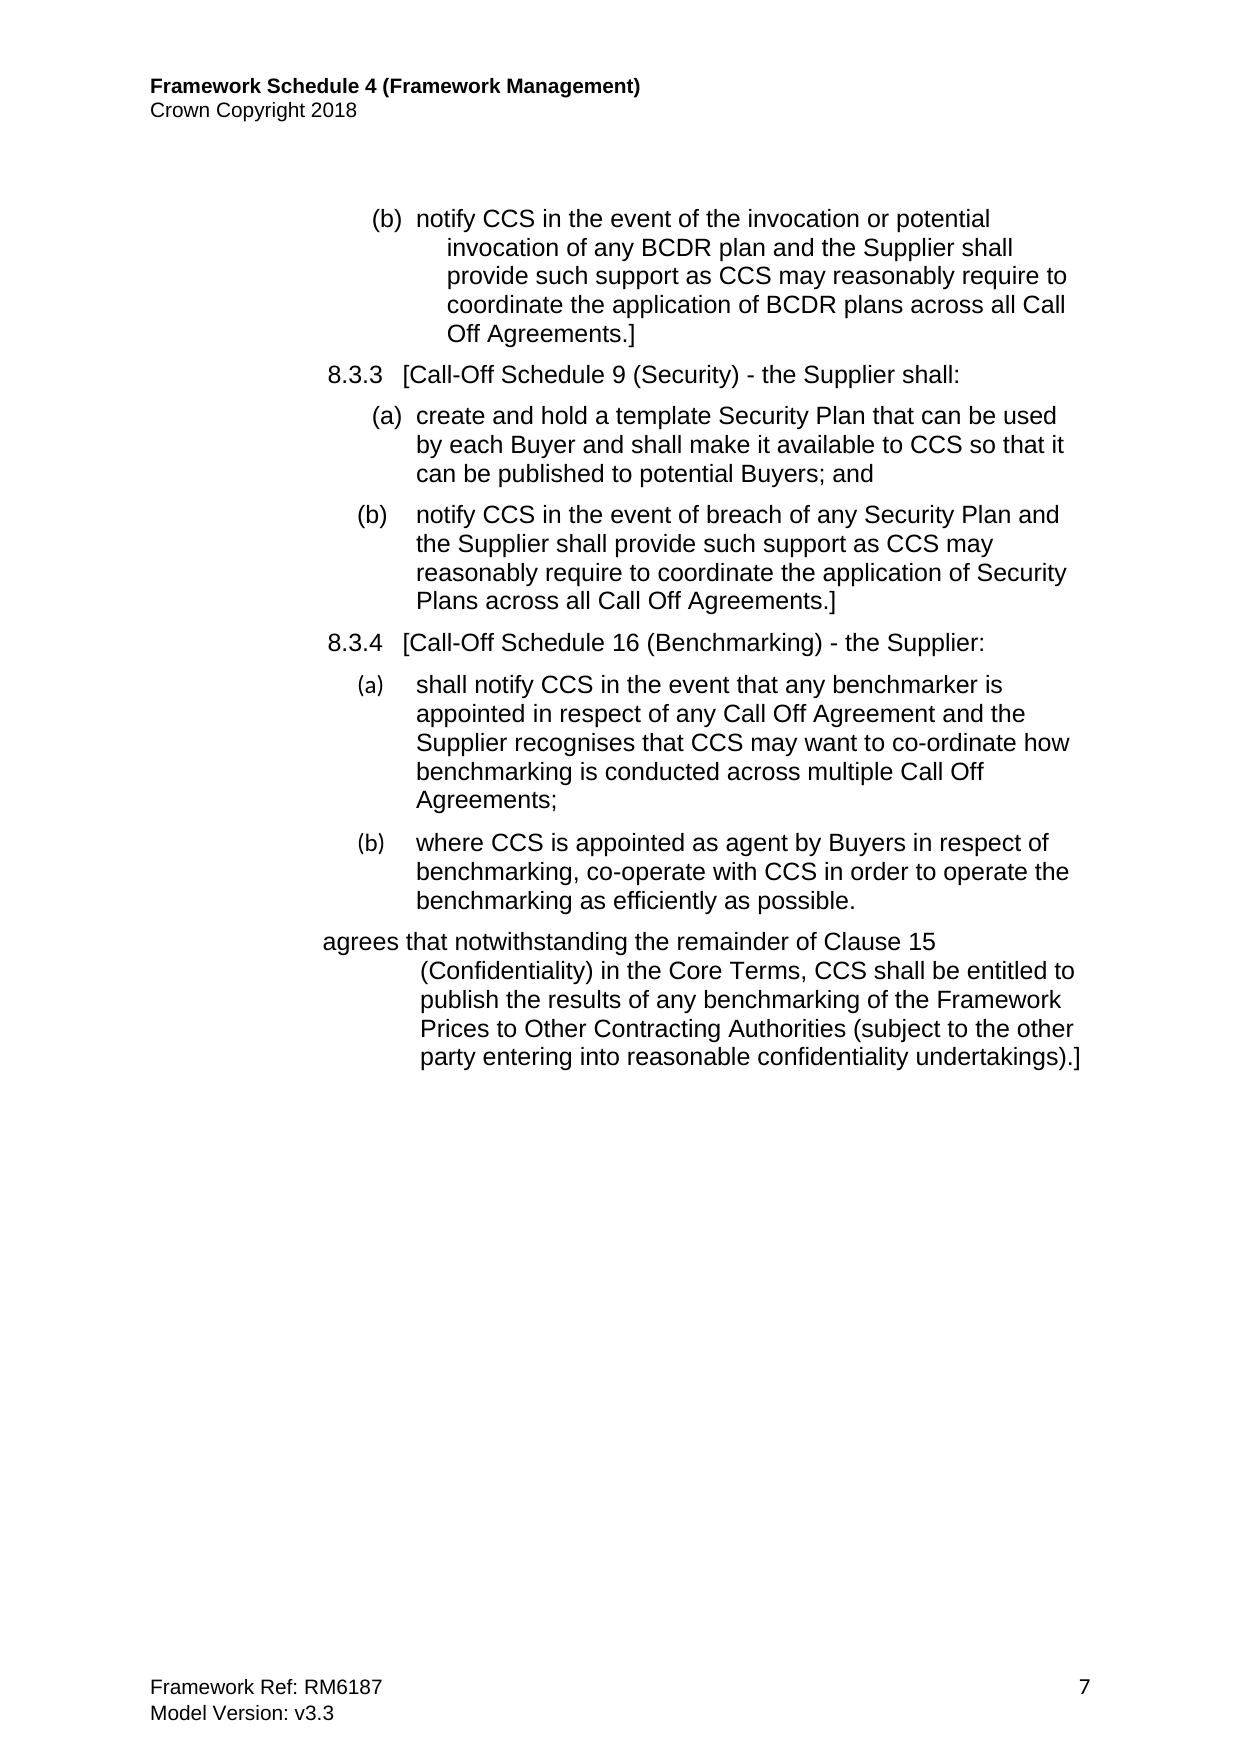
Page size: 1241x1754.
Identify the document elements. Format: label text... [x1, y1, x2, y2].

list create and hold a template Security Plan that can be used by each Buyer and shall make it available to CCS so that it can be published to potential Buyers; and [372, 401, 1090, 487]
list notify CCS in the event of the invocation or potential invocation of any BCDR plan and the Supplier shall provide such support as CCS may reasonably require to coordinate the application of BCDR plans across all Call Off Agreements.] [372, 204, 1090, 347]
text agrees that notwithstanding the remainder of Clause 15 (Confidentiality) in the Core Terms, CCS shall be entitled to publish the results of any benchmarking of the Framework Prices to Other Contracting Authorities (subject to the other party entering into reasonable confidentiality undertakings).] [322, 927, 1090, 1071]
list notify CCS in the event of breach of any Security Plan and the Supplier shall provide such support as CCS may reasonably require to coordinate the application of Security Plans across all Call Off Agreements.] [357, 500, 1090, 615]
list [Call-Off Schedule 16 (Benchmarking) - the Supplier: [327, 627, 1090, 656]
list [Call-Off Schedule 9 (Security) - the Supplier shall: [327, 360, 1090, 389]
list where CCS is appointed as agent by Buyers in respect of benchmarking, co-operate with CCS in order to operate the benchmarking as efficiently as possible. [357, 827, 1090, 915]
list shall notify CCS in the event that any benchmarker is appointed in respect of any Call Off Agreement and the Supplier recognises that CCS may want to co-ordinate how benchmarking is conducted across multiple Call Off Agreements; [357, 669, 1090, 814]
